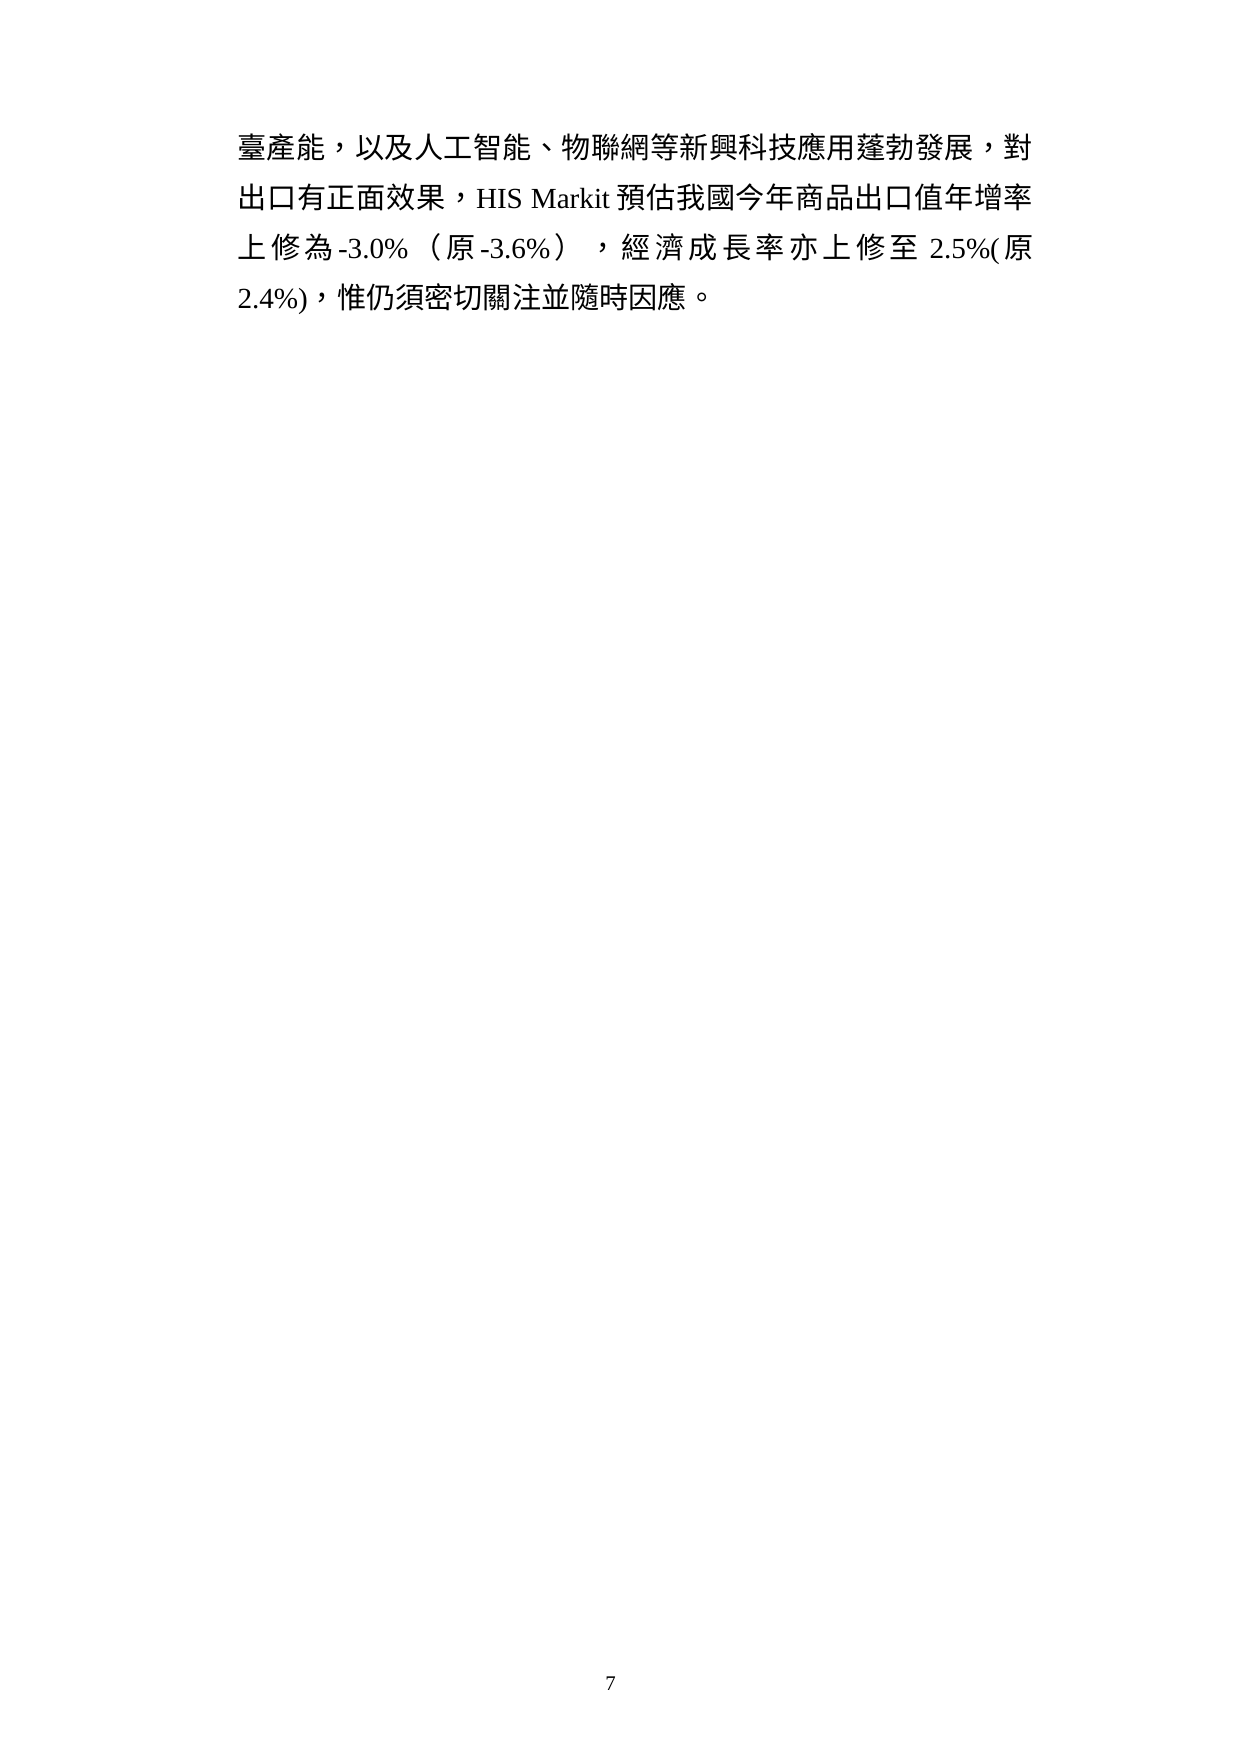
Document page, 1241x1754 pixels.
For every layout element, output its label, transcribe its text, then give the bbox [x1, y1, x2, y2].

text 臺產能，以及人工智能、物聯網等新興科技應用蓬勃發展，對出口有正面效果，HIS Markit預估我國今年商品出口值年增率上修為-3.0%（原-3.6%），經濟成長率亦上修至2.5%(原2.4%)，惟仍須密切關注並隨時因應。 [237, 118, 1033, 318]
